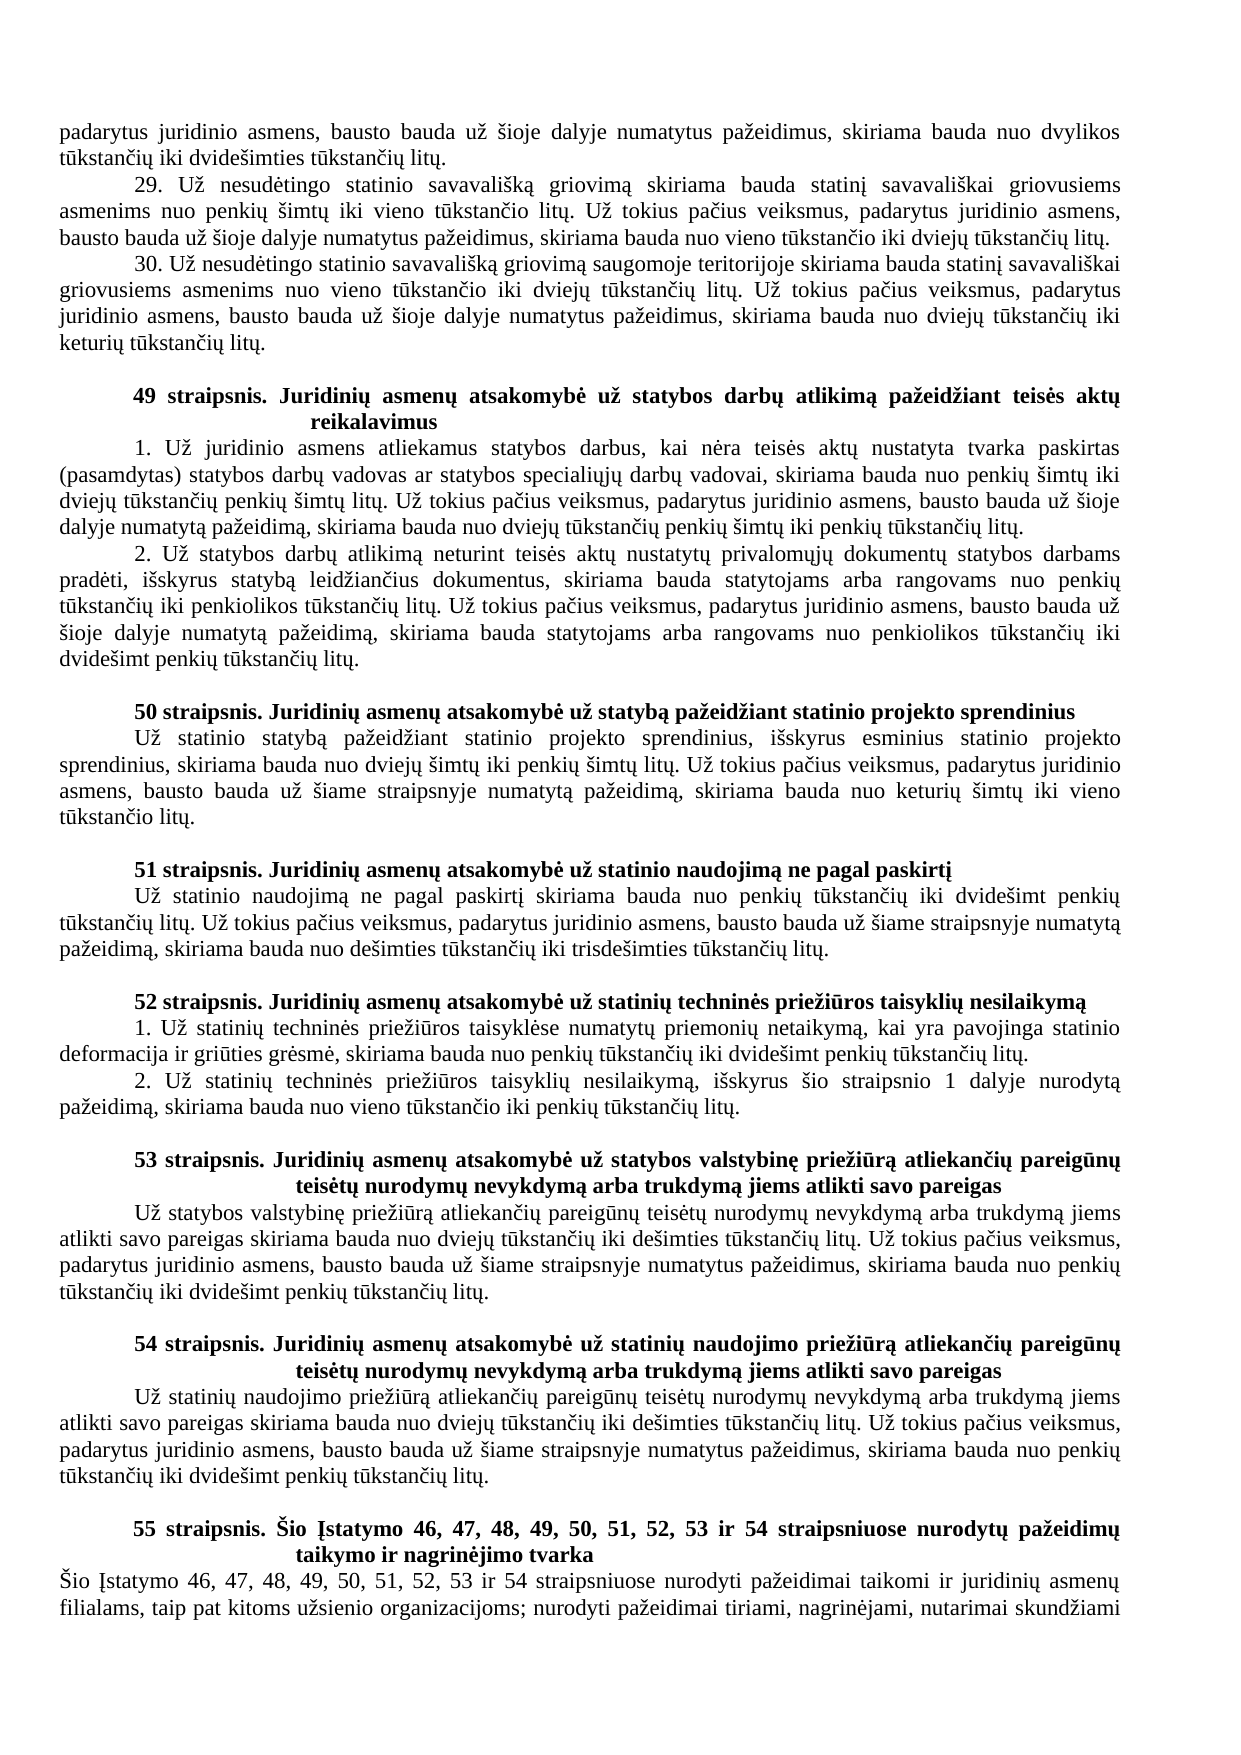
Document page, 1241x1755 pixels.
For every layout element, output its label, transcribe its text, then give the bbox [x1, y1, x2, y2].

text Už statinio statybą pažeidžiant statinio projekto sprendinius, išskyrus esminius statinio projekto sprendinius, skiriama bauda nuo dviejų šimtų iki penkių šimtų litų. Už tokius pačius veiksmus, padarytus juridinio asmens, bausto bauda už šiame straipsnyje numatytą pažeidimą, skiriama bauda nuo keturių šimtų iki vieno tūkstančio litų. [59, 724, 1122, 830]
text 51 straipsnis. Juridinių asmenų atsakomybė už statinio naudojimą ne pagal paskirtį [134, 856, 1122, 882]
text Už statinių naudojimo priežiūrą atliekančių pareigūnų teisėtų nurodymų nevykdymą arba trukdymą jiems atlikti savo pareigas skiriama bauda nuo dviejų tūkstančių iki dešimties tūkstančių litų. Už tokius pačius veiksmus, padarytus juridinio asmens, bausto bauda už šiame straipsnyje numatytus pažeidimus, skiriama bauda nuo penkių tūkstančių iki dvidešimt penkių tūkstančių litų. [59, 1383, 1122, 1488]
text 2. Už statinių techninės priežiūros taisyklių nesilaikymą, išskyrus šio straipsnio 1 dalyje nurodytą pažeidimą, skiriama bauda nuo vieno tūkstančio iki penkių tūkstančių litų. [59, 1067, 1122, 1119]
text Už statinio naudojimą ne pagal paskirtį skiriama bauda nuo penkių tūkstančių iki dvidešimt penkių tūkstančių litų. Už tokius pačius veiksmus, padarytus juridinio asmens, bausto bauda už šiame straipsnyje numatytą pažeidimą, skiriama bauda nuo dešimties tūkstančių iki trisdešimties tūkstančių litų. [59, 882, 1122, 961]
text padarytus juridinio asmens, bausto bauda už šioje dalyje numatytus pažeidimus, skiriama bauda nuo dvylikos tūkstančių iki dvidešimties tūkstančių litų. [59, 118, 1122, 171]
text 52 straipsnis. Juridinių asmenų atsakomybė už statinių techninės priežiūros taisyklių nesilaikymą [134, 988, 1122, 1014]
text 1. Už juridinio asmens atliekamus statybos darbus, kai nėra teisės aktų nustatyta tvarka paskirtas (pasamdytas) statybos darbų vadovas ar statybos specialiųjų darbų vadovai, skiriama bauda nuo penkių šimtų iki dviejų tūkstančių penkių šimtų litų. Už tokius pačius veiksmus, padarytus juridinio asmens, bausto bauda už šioje dalyje numatytą pažeidimą, skiriama bauda nuo dviejų tūkstančių penkių šimtų iki penkių tūkstančių litų. [59, 434, 1122, 540]
text 29. Už nesudėtingo statinio savavališką griovimą skiriama bauda statinį savavališkai griovusiems asmenims nuo penkių šimtų iki vieno tūkstančio litų. Už tokius pačius veiksmus, padarytus juridinio asmens, bausto bauda už šioje dalyje numatytus pažeidimus, skiriama bauda nuo vieno tūkstančio iki dviejų tūkstančių litų. [59, 171, 1122, 250]
text Už statybos valstybinę priežiūrą atliekančių pareigūnų teisėtų nurodymų nevykdymą arba trukdymą jiems atlikti savo pareigas skiriama bauda nuo dviejų tūkstančių iki dešimties tūkstančių litų. Už tokius pačius veiksmus, padarytus juridinio asmens, bausto bauda už šiame straipsnyje numatytus pažeidimus, skiriama bauda nuo penkių tūkstančių iki dvidešimt penkių tūkstančių litų. [59, 1199, 1122, 1304]
text 2. Už statybos darbų atlikimą neturint teisės aktų nustatytų privalomųjų dokumentų statybos darbams pradėti, išskyrus statybą leidžiančius dokumentus, skiriama bauda statytojams arba rangovams nuo penkių tūkstančių iki penkiolikos tūkstančių litų. Už tokius pačius veiksmus, padarytus juridinio asmens, bausto bauda už šioje dalyje numatytą pažeidimą, skiriama bauda statytojams arba rangovams nuo penkiolikos tūkstančių iki dvidešimt penkių tūkstančių litų. [59, 540, 1122, 672]
text 1. Už statinių techninės priežiūros taisyklėse numatytų priemonių netaikymą, kai yra pavojinga statinio deformacija ir griūties grėsmė, skiriama bauda nuo penkių tūkstančių iki dvidešimt penkių tūkstančių litų. [59, 1014, 1122, 1067]
text 49 straipsnis. Juridinių asmenų atsakomybė už statybos darbų atlikimą pažeidžiant teisės aktų reikalavimus [133, 382, 1122, 434]
text 30. Už nesudėtingo statinio savavališką griovimą saugomoje teritorijoje skiriama bauda statinį savavališkai griovusiems asmenims nuo vieno tūkstančio iki dviejų tūkstančių litų. Už tokius pačius veiksmus, padarytus juridinio asmens, bausto bauda už šioje dalyje numatytus pažeidimus, skiriama bauda nuo dviejų tūkstančių iki keturių tūkstančių litų. [59, 250, 1122, 355]
text 54 straipsnis. Juridinių asmenų atsakomybė už statinių naudojimo priežiūrą atliekančių pareigūnų teisėtų nurodymų nevykdymą arba trukdymą jiems atlikti savo pareigas [134, 1330, 1122, 1383]
text Šio Įstatymo 46, 47, 48, 49, 50, 51, 52, 53 ir 54 straipsniuose nurodyti pažeidimai taikomi ir juridinių asmenų filialams, taip pat kitoms užsienio organizacijoms; nurodyti pažeidimai tiriami, nagrinėjami, nutarimai skundžiami [59, 1568, 1122, 1620]
text 50 straipsnis. Juridinių asmenų atsakomybė už statybą pažeidžiant statinio projekto sprendinius [134, 698, 1122, 724]
text 55 straipsnis. Šio Įstatymo 46, 47, 48, 49, 50, 51, 52, 53 ir 54 straipsniuose nurodytų pažeidimų taikymo ir nagrinėjimo tvarka [133, 1515, 1122, 1568]
text 53 straipsnis. Juridinių asmenų atsakomybė už statybos valstybinę priežiūrą atliekančių pareigūnų teisėtų nurodymų nevykdymą arba trukdymą jiems atlikti savo pareigas [134, 1146, 1122, 1199]
